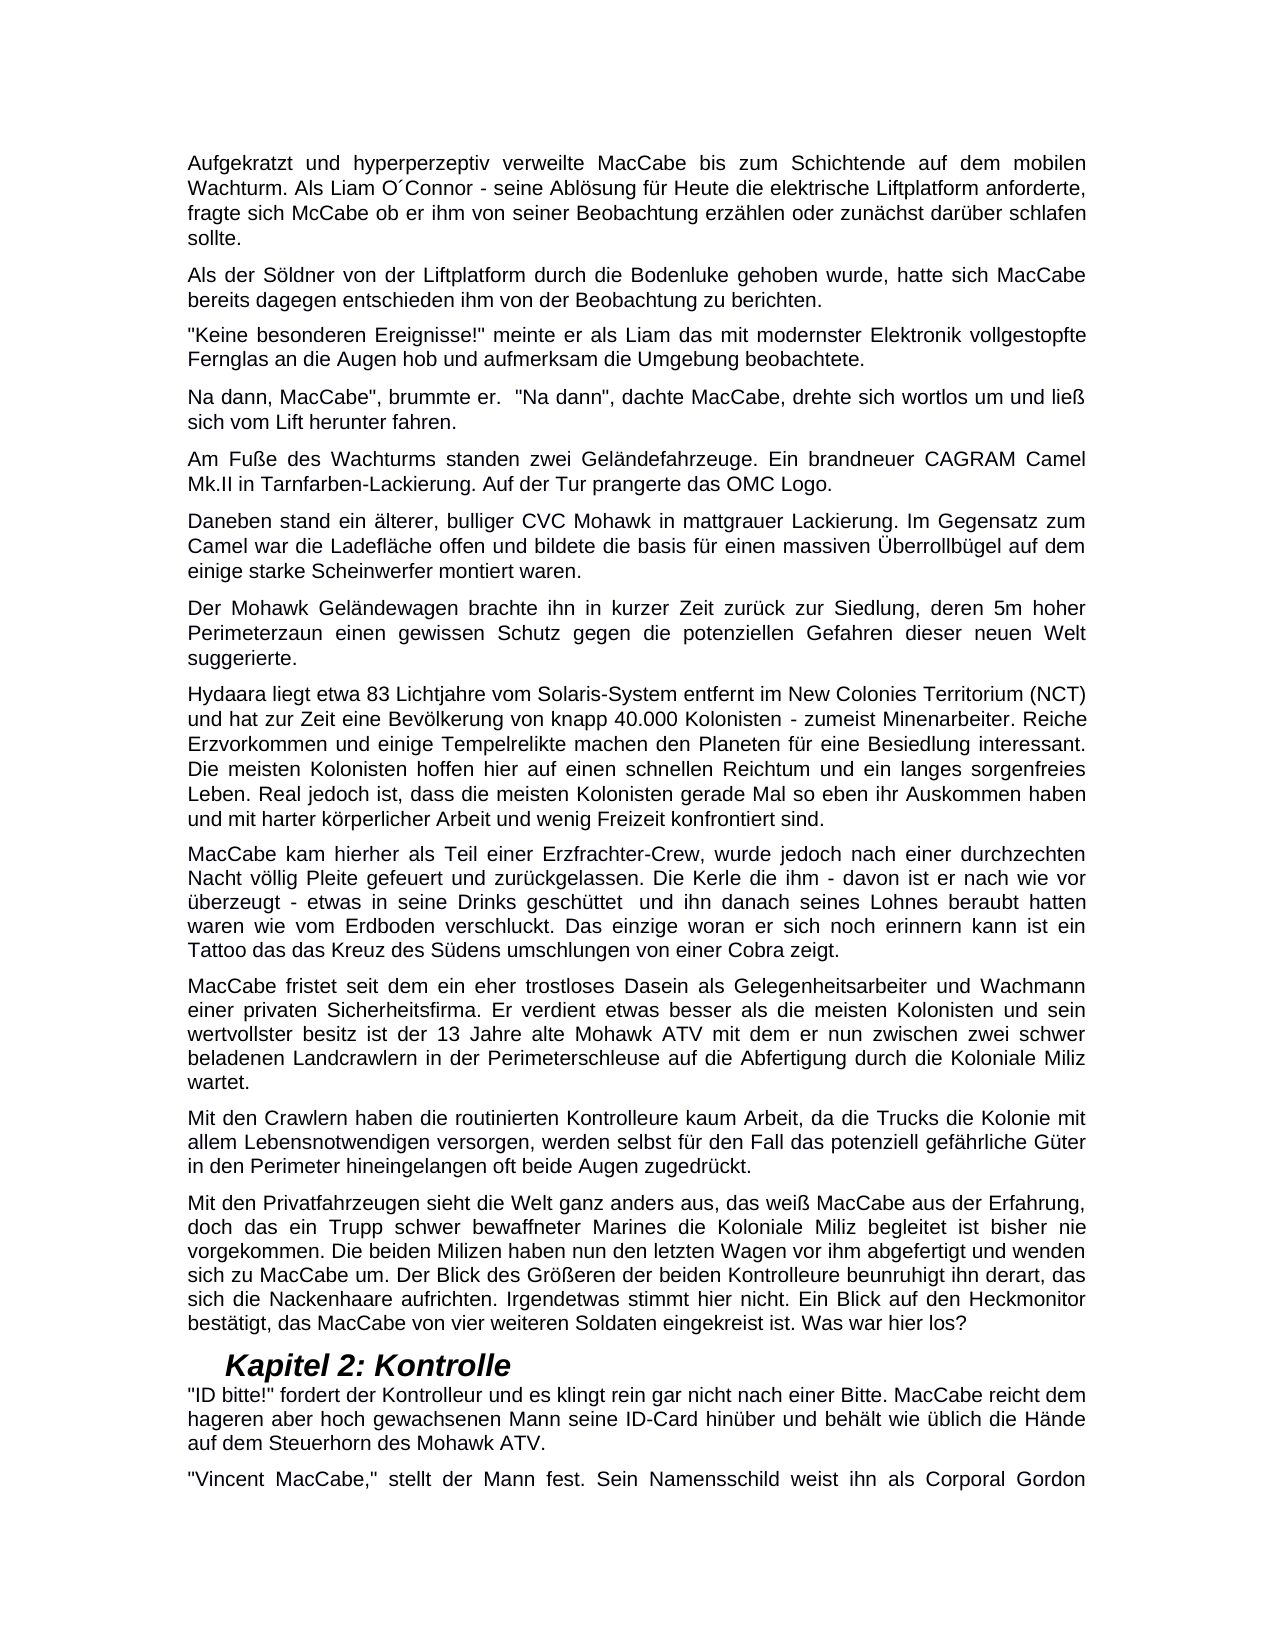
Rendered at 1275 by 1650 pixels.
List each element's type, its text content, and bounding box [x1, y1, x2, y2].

text Kapitel 2: Kontrolle [225, 1347, 1087, 1383]
text MacCabe fristet seit dem ein eher trostloses Dasein als Gelegenheitsarbeiter und Wachmann einer privaten Sicherheitsfirma. Er verdient etwas besser als die meisten Kolonisten und sein wertvollster besitz ist der 13 Jahre alte Mohawk ATV mit dem er nun zwischen zwei schwer beladenen Landcrawlern in der Perimeterschleuse auf die Abfertigung durch die Koloniale Miliz wartet. [187, 974, 1087, 1094]
text "Keine besonderen Ereignisse!" meinte er als Liam das mit modernster Elektronik vollgestopfte Fernglas an die Augen hob und aufmerksam die Umgebung beobachtete. [187, 322, 1087, 370]
text Am Fuße des Wachturms standen zwei Geländefahrzeuge. Ein brandneuer CAGRAM Camel Mk.II in Tarnfarben-Lackierung. Auf der Tur prangerte das OMC Logo. [187, 446, 1087, 496]
text Als der Söldner von der Liftplatform durch die Bodenluke gehoben wurde, hatte sich MacCabe bereits dagegen entschieden ihm von der Beobachtung zu berichten. [187, 262, 1087, 312]
text Der Mohawk Geländewagen brachte ihn in kurzer Zeit zurück zur Siedlung, deren 5m hoher Perimeterzaun einen gewissen Schutz gegen die potenziellen Gefahren dieser neuen Welt suggerierte. [187, 594, 1087, 669]
text "Vincent MacCabe," stellt der Mann fest. Sein Namensschild weist ihn als Corporal Gordon [187, 1467, 1087, 1491]
text Mit den Privatfahrzeugen sieht die Welt ganz anders aus, das weiß MacCabe aus der Erfahrung, doch das ein Trupp schwer bewaffneter Marines die Koloniale Miliz begleitet ist bisher nie vorgekommen. Die beiden Milizen haben nun den letzten Wagen vor ihm abgefertigt und wenden sich zu MacCabe um. Der Blick des Größeren der beiden Kontrolleure beunruhigt ihn derart, das sich die Nackenhaare aufrichten. Irgendetwas stimmt hier nicht. Ein Blick auf den Heckmonitor bestätigt, das MacCabe von vier weiteren Soldaten eingekreist ist. Was war hier los? [187, 1191, 1087, 1334]
text Mit den Crawlern haben die routinierten Kontrolleure kaum Arbeit, da die Trucks die Kolonie mit allem Lebensnotwendigen versorgen, werden selbst für den Fall das potenziell gefährliche Güter in den Perimeter hineingelangen oft beide Augen zugedrückt. [187, 1106, 1087, 1178]
text MacCabe kam hierher als Teil einer Erzfrachter-Crew, wurde jedoch nach einer durchzechten Nacht völlig Pleite gefeuert und zurückgelassen. Die Kerle die ihm - davon ist er nach wie vor überzeugt - etwas in seine Drinks geschüttet und ihn danach seines Lohnes beraubt hatten waren wie vom Erdboden verschluckt. Das einzige woran er sich noch erinnern kann ist ein Tattoo das das Kreuz des Südens umschlungen von einer Cobra zeigt. [187, 842, 1087, 961]
text "ID bitte!" fordert der Kontrolleur und es klingt rein gar nicht nach einer Bitte. MacCabe reicht dem hageren aber hoch gewachsenen Mann seine ID-Card hinüber und behält wie üblich die Hände auf dem Steuerhorn des Mohawk ATV. [187, 1383, 1087, 1455]
text Hydaara liegt etwa 83 Lichtjahre vom Solaris-System entfernt im New Colonies Territorium (NCT) und hat zur Zeit eine Bevölkerung von knapp 40.000 Kolonisten - zumeist Minenarbeiter. Reiche Erzvorkommen und einige Tempelrelikte machen den Planeten für eine Besiedlung interessant. Die meisten Kolonisten hoffen hier auf einen schnellen Reichtum und ein langes sorgenfreies Leben. Real jedoch ist, dass die meisten Kolonisten gerade Mal so eben ihr Auskommen haben und mit harter körperlicher Arbeit und wenig Freizeit konfrontiert sind. [187, 681, 1087, 831]
text Daneben stand ein älterer, bulliger CVC Mohawk in mattgrauer Lackierung. Im Gegensatz zum Camel war die Ladefläche offen und bildete die basis für einen massiven Überrollbügel auf dem einige starke Scheinwerfer montiert waren. [187, 507, 1087, 582]
text Aufgekratzt und hyperperzeptiv verweilte MacCabe bis zum Schichtende auf dem mobilen Wachturm. Als Liam O´Connor - seine Ablösung für Heute die elektrische Liftplatform anforderte, fragte sich McCabe ob er ihm von seiner Beobachtung erzählen oder zunächst darüber schlafen sollte. [187, 150, 1087, 250]
text Na dann, MacCabe", brummte er. "Na dann", dachte MacCabe, drehte sich wortlos um und ließ sich vom Lift herunter fahren. [187, 384, 1087, 434]
